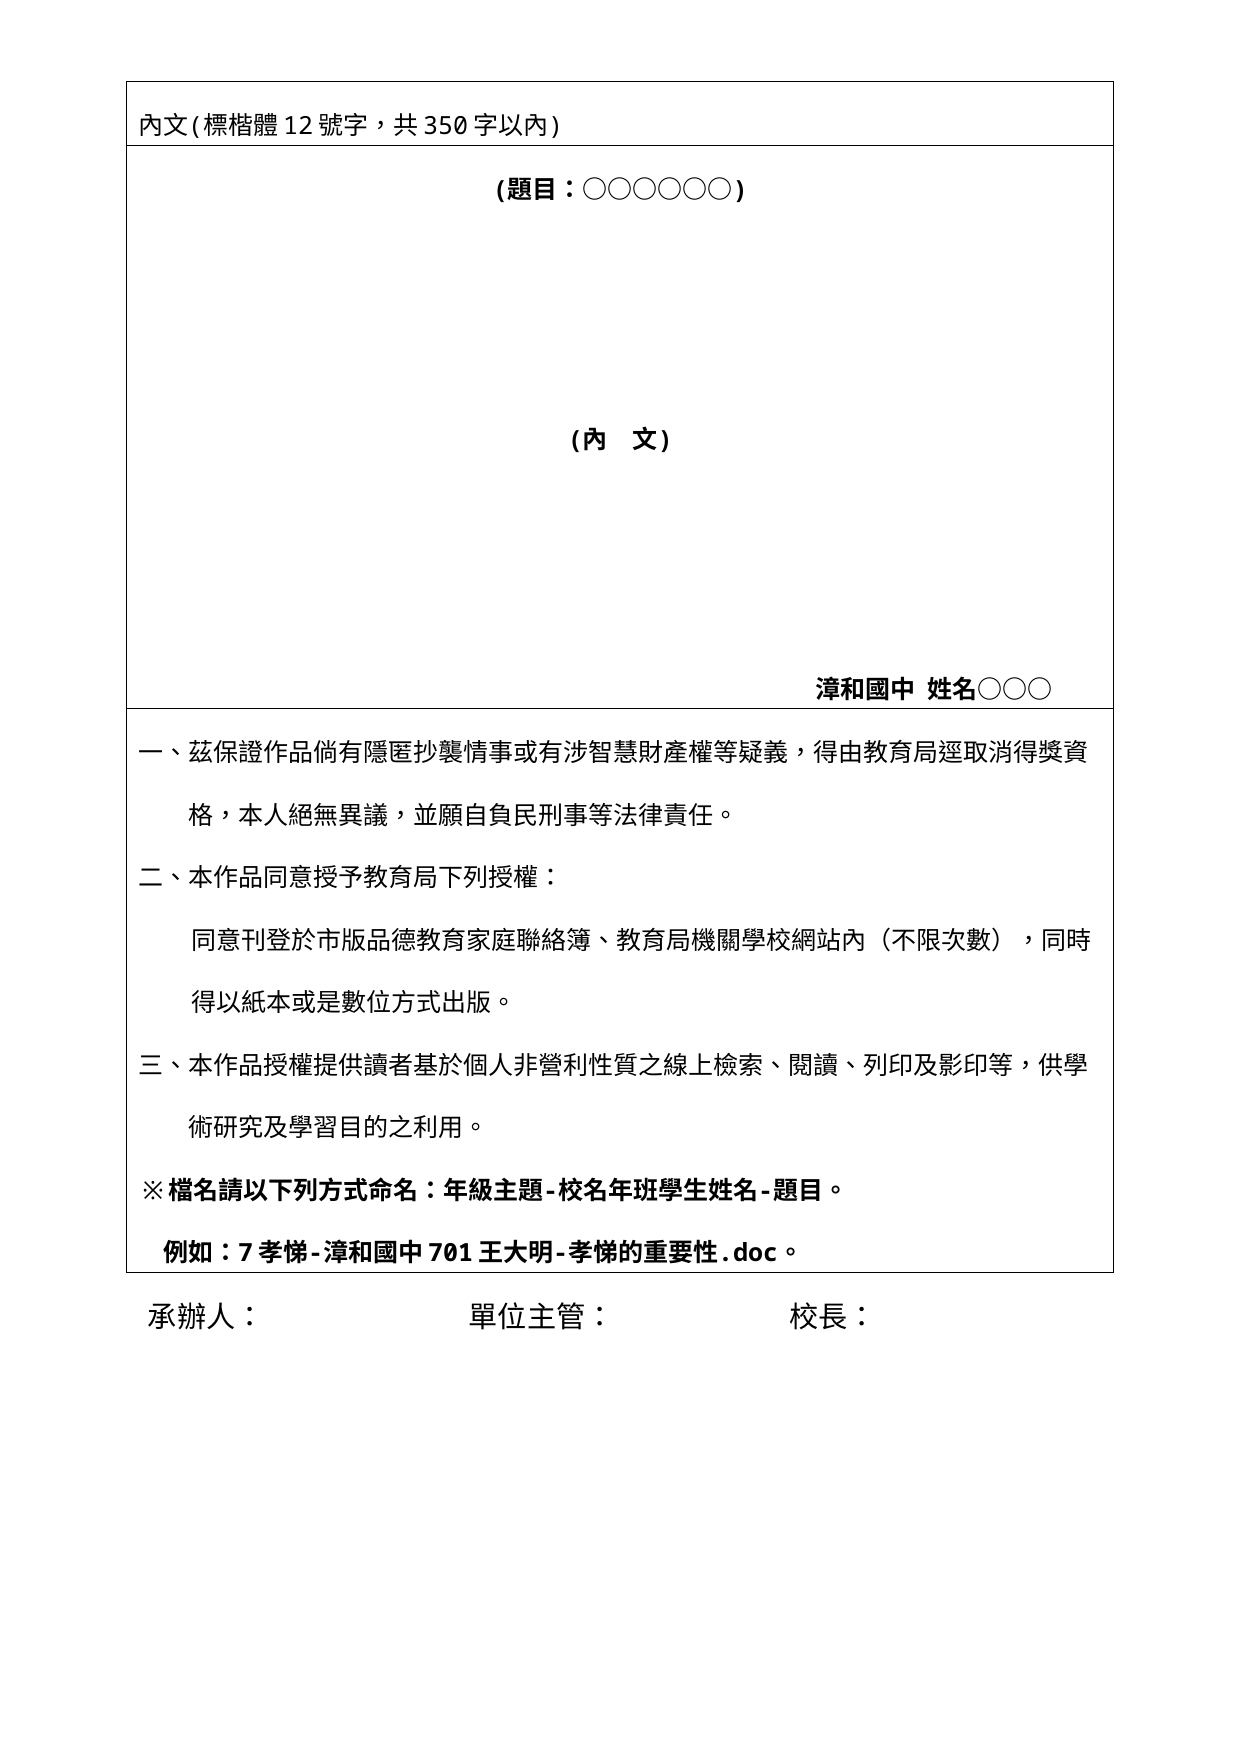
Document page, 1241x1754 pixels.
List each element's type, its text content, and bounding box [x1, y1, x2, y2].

text 承辦人： 單位主管： 校長： [148, 1273, 1092, 1335]
table_cell 一、茲保證作品倘有隱匿抄襲情事或有涉智慧財產權等疑義，得由教育局逕取消得獎資格，本人絕無異議，並願自負民刑事等法律責任。 二、本作品同意授予教育局下列授權： 同意刊登於市版品德教育家庭聯絡簿、教育局機關學校網站內（不限次數），同時得以紙本或是數位方式出版。 三、本作品授權提供讀者基於個人非營利性質之線上檢索、閱讀、列印及影印等，供學術研究及學習目的之利用。 ※檔名請以下列方式命名：年級主題-校名年班學生姓名-題目。 例如：7孝悌-漳和國中701王大明-孝悌的重要性.doc。 [127, 709, 1113, 1272]
table_cell 內文(標楷體12號字，共350字以內) [127, 82, 1113, 144]
table_cell (題目：○○○○○○) (內 文) 漳和國中 姓名○○○ [127, 146, 1113, 708]
